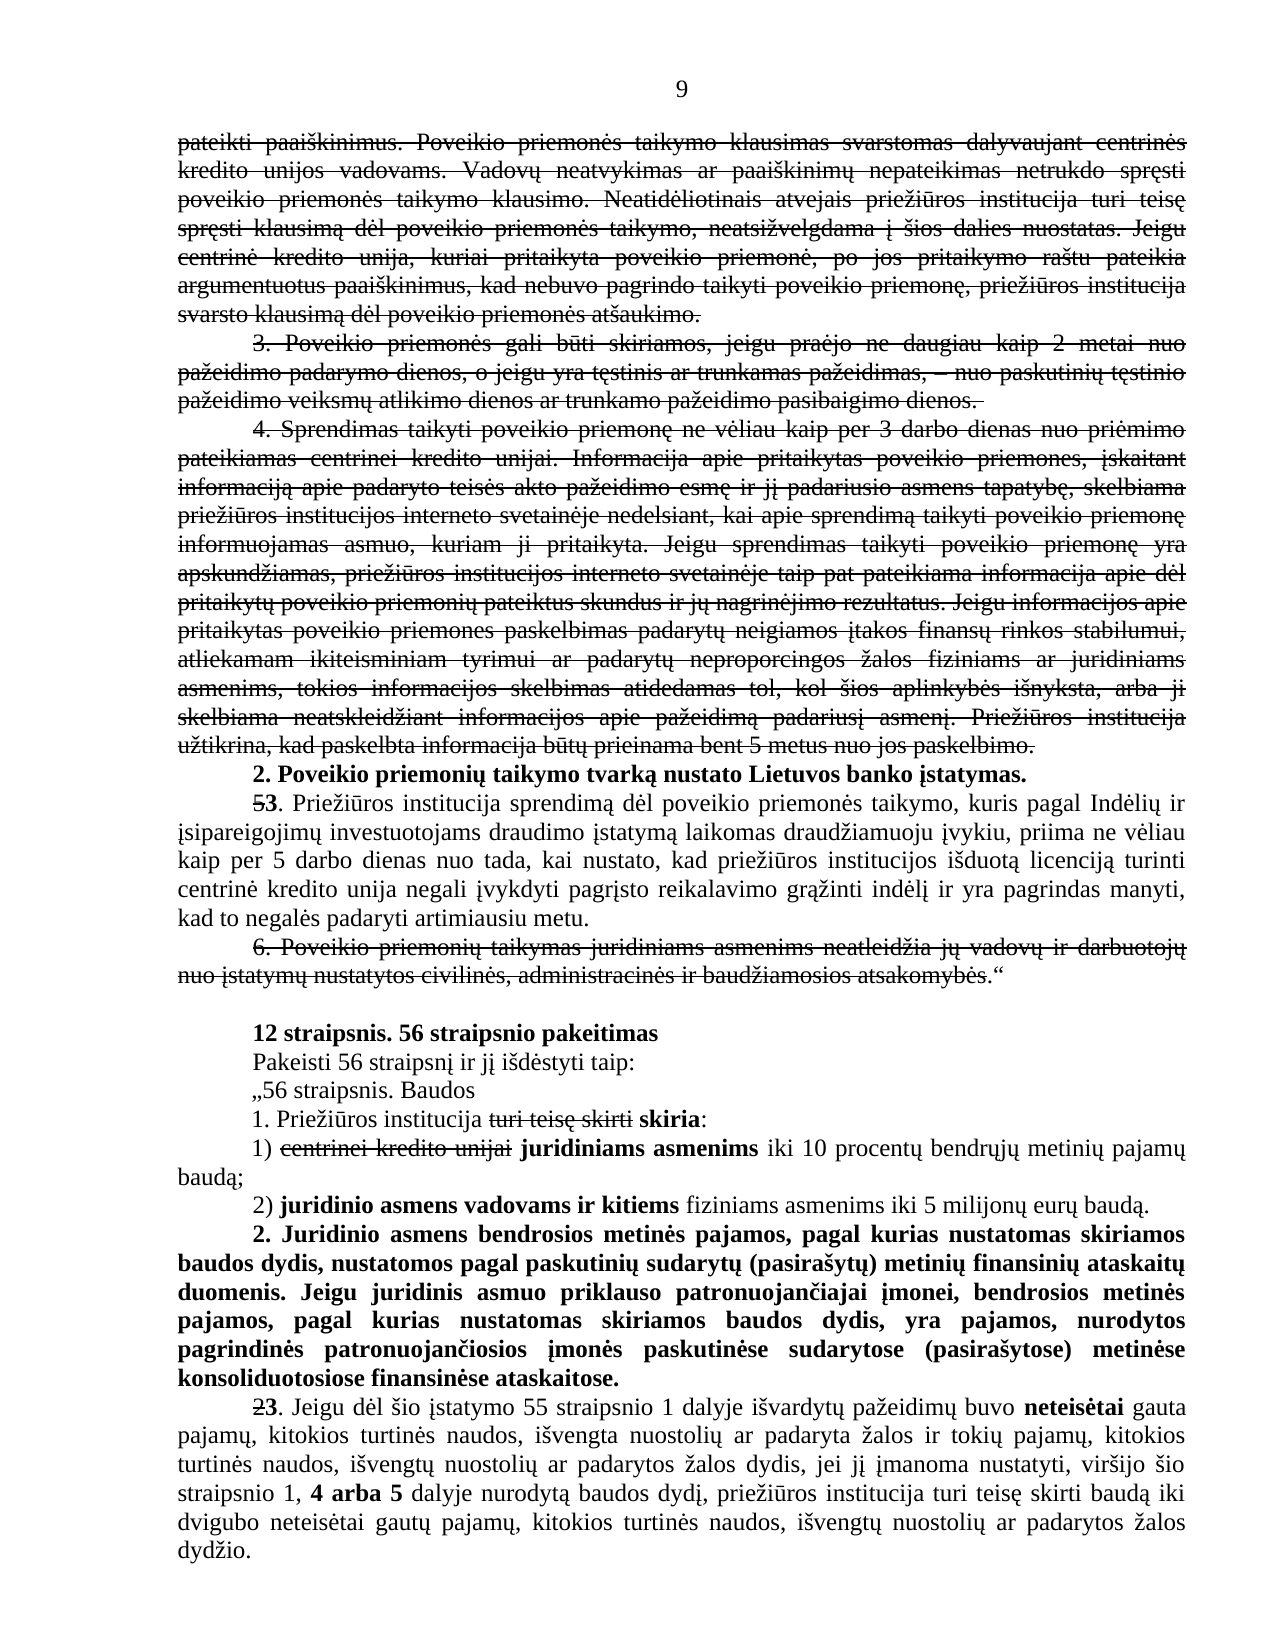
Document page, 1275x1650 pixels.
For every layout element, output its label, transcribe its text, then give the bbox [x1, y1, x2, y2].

text 23. Jeigu dėl šio įstatymo 55 straipsnio 1 dalyje išvardytų pažeidimų buvo neteisėtai gauta pajamų, kitokios turtinės naudos, išvengta nuostolių ar padaryta žalos ir tokių pajamų, kitokios turtinės naudos, išvengtų nuostolių ar padarytos žalos dydis, jei jį įmanoma nustatyti, viršijo šio straipsnio 1, 4 arba 5 dalyje nurodytą baudos dydį, priežiūros institucija turi teisę skirti baudą iki dvigubo neteisėtai gautų pajamų, kitokios turtinės naudos, išvengtų nuostolių ar padarytos žalos dydžio. [177, 1392, 1186, 1564]
text 4. Sprendimas taikyti poveikio priemonę ne vėliau kaip per 3 darbo dienas nuo priėmimo pateikiamas centrinei kredito unijai. Informacija apie pritaikytas poveikio priemones, įskaitant informaciją apie padaryto teisės akto pažeidimo esmę ir jį padariusio asmens tapatybę, skelbiama priežiūros institucijos interneto svetainėje nedelsiant, kai apie sprendimą taikyti poveikio priemonę informuojamas asmuo, kuriam ji pritaikyta. Jeigu sprendimas taikyti poveikio priemonę yra apskundžiamas, priežiūros institucijos interneto svetainėje taip pat pateikiama informacija apie dėl pritaikytų poveikio priemonių pateiktus skundus ir jų nagrinėjimo rezultatus. Jeigu informacijos apie pritaikytas poveikio priemones paskelbimas padarytų neigiamos įtakos finansų rinkos stabilumui, atliekamam ikiteisminiam tyrimui ar padarytų neproporcingos žalos fiziniams ar juridiniams asmenims, tokios informacijos skelbimas atidedamas tol, kol šios aplinkybės išnyksta, arba ji skelbiama neatskleidžiant informacijos apie pažeidimą padariusį asmenį. Priežiūros institucija užtikrina, kad paskelbta informacija būtų prieinama bent 5 metus nuo jos paskelbimo. [177, 574, 1186, 602]
text 4. Sprendimas taikyti poveikio priemonę ne vėliau kaip per 3 darbo dienas nuo priėmimo pateikiamas centrinei kredito unijai. Informacija apie pritaikytas poveikio priemones, įskaitant informaciją apie padaryto teisės akto pažeidimo esmę ir jį padariusio asmens tapatybę, skelbiama priežiūros institucijos interneto svetainėje nedelsiant, kai apie sprendimą taikyti poveikio priemonę informuojamas asmuo, kuriam ji pritaikyta. Jeigu sprendimas taikyti poveikio priemonę yra apskundžiamas, priežiūros institucijos interneto svetainėje taip pat pateikiama informacija apie dėl pritaikytų poveikio priemonių pateiktus skundus ir jų nagrinėjimo rezultatus. Jeigu informacijos apie pritaikytas poveikio priemones paskelbimas padarytų neigiamos įtakos finansų rinkos stabilumui, atliekamam ikiteisminiam tyrimui ar padarytų neproporcingos žalos fiziniams ar juridiniams asmenims, tokios informacijos skelbimas atidedamas tol, kol šios aplinkybės išnyksta, arba ji skelbiama neatskleidžiant informacijos apie pažeidimą padariusį asmenį. Priežiūros institucija užtikrina, kad paskelbta informacija būtų prieinama bent 5 metus nuo jos paskelbimo. [177, 632, 1186, 660]
text 1) centrinei kredito unijai juridiniams asmenims iki 10 procentų bendrųjų metinių pajamų baudą; [177, 1133, 1186, 1190]
text „56 straipsnis. Baudos [177, 1075, 1192, 1104]
text 4. Sprendimas taikyti poveikio priemonę ne vėliau kaip per 3 darbo dienas nuo priėmimo pateikiamas centrinei kredito unijai. Informacija apie pritaikytas poveikio priemones, įskaitant informaciją apie padaryto teisės akto pažeidimo esmę ir jį padariusio asmens tapatybę, skelbiama priežiūros institucijos interneto svetainėje nedelsiant, kai apie sprendimą taikyti poveikio priemonę informuojamas asmuo, kuriam ji pritaikyta. Jeigu sprendimas taikyti poveikio priemonę yra apskundžiamas, priežiūros institucijos interneto svetainėje taip pat pateikiama informacija apie dėl pritaikytų poveikio priemonių pateiktus skundus ir jų nagrinėjimo rezultatus. Jeigu informacijos apie pritaikytas poveikio priemones paskelbimas padarytų neigiamos įtakos finansų rinkos stabilumui, atliekamam ikiteisminiam tyrimui ar padarytų neproporcingos žalos fiziniams ar juridiniams asmenims, tokios informacijos skelbimas atidedamas tol, kol šios aplinkybės išnyksta, arba ji skelbiama neatskleidžiant informacijos apie pažeidimą padariusį asmenį. Priežiūros institucija užtikrina, kad paskelbta informacija būtų prieinama bent 5 metus nuo jos paskelbimo. [177, 414, 1186, 458]
text 4. Sprendimas taikyti poveikio priemonę ne vėliau kaip per 3 darbo dienas nuo priėmimo pateikiamas centrinei kredito unijai. Informacija apie pritaikytas poveikio priemones, įskaitant informaciją apie padaryto teisės akto pažeidimo esmę ir jį padariusio asmens tapatybę, skelbiama priežiūros institucijos interneto svetainėje nedelsiant, kai apie sprendimą taikyti poveikio priemonę informuojamas asmuo, kuriam ji pritaikyta. Jeigu sprendimas taikyti poveikio priemonę yra apskundžiamas, priežiūros institucijos interneto svetainėje taip pat pateikiama informacija apie dėl pritaikytų poveikio priemonių pateiktus skundus ir jų nagrinėjimo rezultatus. Jeigu informacijos apie pritaikytas poveikio priemones paskelbimas padarytų neigiamos įtakos finansų rinkos stabilumui, atliekamam ikiteisminiam tyrimui ar padarytų neproporcingos žalos fiziniams ar juridiniams asmenims, tokios informacijos skelbimas atidedamas tol, kol šios aplinkybės išnyksta, arba ji skelbiama neatskleidžiant informacijos apie pažeidimą padariusį asmenį. Priežiūros institucija užtikrina, kad paskelbta informacija būtų prieinama bent 5 metus nuo jos paskelbimo. [177, 689, 1186, 717]
text 4. Sprendimas taikyti poveikio priemonę ne vėliau kaip per 3 darbo dienas nuo priėmimo pateikiamas centrinei kredito unijai. Informacija apie pritaikytas poveikio priemones, įskaitant informaciją apie padaryto teisės akto pažeidimo esmę ir jį padariusio asmens tapatybę, skelbiama priežiūros institucijos interneto svetainėje nedelsiant, kai apie sprendimą taikyti poveikio priemonę informuojamas asmuo, kuriam ji pritaikyta. Jeigu sprendimas taikyti poveikio priemonę yra apskundžiamas, priežiūros institucijos interneto svetainėje taip pat pateikiama informacija apie dėl pritaikytų poveikio priemonių pateiktus skundus ir jų nagrinėjimo rezultatus. Jeigu informacijos apie pritaikytas poveikio priemones paskelbimas padarytų neigiamos įtakos finansų rinkos stabilumui, atliekamam ikiteisminiam tyrimui ar padarytų neproporcingos žalos fiziniams ar juridiniams asmenims, tokios informacijos skelbimas atidedamas tol, kol šios aplinkybės išnyksta, arba ji skelbiama neatskleidžiant informacijos apie pažeidimą padariusį asmenį. Priežiūros institucija užtikrina, kad paskelbta informacija būtų prieinama bent 5 metus nuo jos paskelbimo. [177, 718, 1186, 759]
text 3. Poveikio priemonės gali būti skiriamos, jeigu praėjo ne daugiau kaip 2 metai nuo pažeidimo padarymo dienos, o jeigu yra tęstinis ar trunkamas pažeidimas, – nuo paskutinių tęstinio pažeidimo veiksmų atlikimo dienos ar trunkamo pažeidimo pasibaigimo dienos. [177, 373, 1186, 414]
text 2. Priežiūros institucija, prieš spręsdama klausimą, ar taikyti poveikio priemonę, per protingumo kriterijų atitinkantį terminą praneša centrinei kredito unijai apie klausimo nagrinėjimo vietą ir laiką ir pateikia jai informaciją apie nustatytus faktinius duomenis, kurie yra poveikio priemonės taikymo pagrindas, ar sudaro galimybę centrinės kredito unijos vadovams susipažinti su tokiais faktiniais duomenimis. Centrinė kredito unija turi teisę iki klausimo nagrinėjimo dienos raštu pateikti paaiškinimus. Poveikio priemonės taikymo klausimas svarstomas dalyvaujant centrinės kredito unijos vadovams. Vadovų neatvykimas ar paaiškinimų nepateikimas netrukdo spręsti poveikio priemonės taikymo klausimo. Neatidėliotinais atvejais priežiūros institucija turi teisę spręsti klausimą dėl poveikio priemonės taikymo, neatsižvelgdama į šios dalies nuostatas. Jeigu centrinė kredito unija, kuriai pritaikyta poveikio priemonė, po jos pritaikymo raštu pateikia argumentuotus paaiškinimus, kad nebuvo pagrindo taikyti poveikio priemonę, priežiūros institucija svarsto klausimą dėl poveikio priemonės atšaukimo. [177, 258, 1186, 286]
text 2. Poveikio priemonių taikymo tvarką nustato Lietuvos banko įstatymas. [177, 759, 1186, 788]
text 2. Priežiūros institucija, prieš spręsdama klausimą, ar taikyti poveikio priemonę, per protingumo kriterijų atitinkantį terminą praneša centrinei kredito unijai apie klausimo nagrinėjimo vietą ir laiką ir pateikia jai informaciją apie nustatytus faktinius duomenis, kurie yra poveikio priemonės taikymo pagrindas, ar sudaro galimybę centrinės kredito unijos vadovams susipažinti su tokiais faktiniais duomenimis. Centrinė kredito unija turi teisę iki klausimo nagrinėjimo dienos raštu pateikti paaiškinimus. Poveikio priemonės taikymo klausimas svarstomas dalyvaujant centrinės kredito unijos vadovams. Vadovų neatvykimas ar paaiškinimų nepateikimas netrukdo spręsti poveikio priemonės taikymo klausimo. Neatidėliotinais atvejais priežiūros institucija turi teisę spręsti klausimą dėl poveikio priemonės taikymo, neatsižvelgdama į šios dalies nuostatas. Jeigu centrinė kredito unija, kuriai pritaikyta poveikio priemonė, po jos pritaikymo raštu pateikia argumentuotus paaiškinimus, kad nebuvo pagrindo taikyti poveikio priemonę, priežiūros institucija svarsto klausimą dėl poveikio priemonės atšaukimo. [177, 201, 1186, 228]
text 1. Priežiūros institucija turi teisę skirti skiria: [177, 1104, 1186, 1133]
text 2) juridinio asmens vadovams ir kitiems fiziniams asmenims iki 5 milijonų eurų baudą. [177, 1190, 1186, 1219]
text 53. Priežiūros institucija sprendimą dėl poveikio priemonės taikymo, kuris pagal Indėlių ir įsipareigojimų investuotojams draudimo įstatymą laikomas draudžiamuoju įvykiu, priima ne vėliau kaip per 5 darbo dienas nuo tada, kai nustato, kad priežiūros institucijos išduotą licenciją turinti centrinė kredito unija negali įvykdyti pagrįsto reikalavimo grąžinti indėlį ir yra pagrindas manyti, kad to negalės padaryti artimiausiu metu. [177, 788, 1186, 932]
text 4. Sprendimas taikyti poveikio priemonę ne vėliau kaip per 3 darbo dienas nuo priėmimo pateikiamas centrinei kredito unijai. Informacija apie pritaikytas poveikio priemones, įskaitant informaciją apie padaryto teisės akto pažeidimo esmę ir jį padariusio asmens tapatybę, skelbiama priežiūros institucijos interneto svetainėje nedelsiant, kai apie sprendimą taikyti poveikio priemonę informuojamas asmuo, kuriam ji pritaikyta. Jeigu sprendimas taikyti poveikio priemonę yra apskundžiamas, priežiūros institucijos interneto svetainėje taip pat pateikiama informacija apie dėl pritaikytų poveikio priemonių pateiktus skundus ir jų nagrinėjimo rezultatus. Jeigu informacijos apie pritaikytas poveikio priemones paskelbimas padarytų neigiamos įtakos finansų rinkos stabilumui, atliekamam ikiteisminiam tyrimui ar padarytų neproporcingos žalos fiziniams ar juridiniams asmenims, tokios informacijos skelbimas atidedamas tol, kol šios aplinkybės išnyksta, arba ji skelbiama neatskleidžiant informacijos apie pažeidimą padariusį asmenį. Priežiūros institucija užtikrina, kad paskelbta informacija būtų prieinama bent 5 metus nuo jos paskelbimo. [177, 661, 1186, 688]
text 4. Sprendimas taikyti poveikio priemonę ne vėliau kaip per 3 darbo dienas nuo priėmimo pateikiamas centrinei kredito unijai. Informacija apie pritaikytas poveikio priemones, įskaitant informaciją apie padaryto teisės akto pažeidimo esmę ir jį padariusio asmens tapatybę, skelbiama priežiūros institucijos interneto svetainėje nedelsiant, kai apie sprendimą taikyti poveikio priemonę informuojamas asmuo, kuriam ji pritaikyta. Jeigu sprendimas taikyti poveikio priemonę yra apskundžiamas, priežiūros institucijos interneto svetainėje taip pat pateikiama informacija apie dėl pritaikytų poveikio priemonių pateiktus skundus ir jų nagrinėjimo rezultatus. Jeigu informacijos apie pritaikytas poveikio priemones paskelbimas padarytų neigiamos įtakos finansų rinkos stabilumui, atliekamam ikiteisminiam tyrimui ar padarytų neproporcingos žalos fiziniams ar juridiniams asmenims, tokios informacijos skelbimas atidedamas tol, kol šios aplinkybės išnyksta, arba ji skelbiama neatskleidžiant informacijos apie pažeidimą padariusį asmenį. Priežiūros institucija užtikrina, kad paskelbta informacija būtų prieinama bent 5 metus nuo jos paskelbimo. [177, 603, 1186, 631]
text 4. Sprendimas taikyti poveikio priemonę ne vėliau kaip per 3 darbo dienas nuo priėmimo pateikiamas centrinei kredito unijai. Informacija apie pritaikytas poveikio priemones, įskaitant informaciją apie padaryto teisės akto pažeidimo esmę ir jį padariusio asmens tapatybę, skelbiama priežiūros institucijos interneto svetainėje nedelsiant, kai apie sprendimą taikyti poveikio priemonę informuojamas asmuo, kuriam ji pritaikyta. Jeigu sprendimas taikyti poveikio priemonę yra apskundžiamas, priežiūros institucijos interneto svetainėje taip pat pateikiama informacija apie dėl pritaikytų poveikio priemonių pateiktus skundus ir jų nagrinėjimo rezultatus. Jeigu informacijos apie pritaikytas poveikio priemones paskelbimas padarytų neigiamos įtakos finansų rinkos stabilumui, atliekamam ikiteisminiam tyrimui ar padarytų neproporcingos žalos fiziniams ar juridiniams asmenims, tokios informacijos skelbimas atidedamas tol, kol šios aplinkybės išnyksta, arba ji skelbiama neatskleidžiant informacijos apie pažeidimą padariusį asmenį. Priežiūros institucija užtikrina, kad paskelbta informacija būtų prieinama bent 5 metus nuo jos paskelbimo. [177, 546, 1186, 573]
text Pakeisti 56 straipsnį ir jį išdėstyti taip: [177, 1047, 1186, 1075]
text 4. Sprendimas taikyti poveikio priemonę ne vėliau kaip per 3 darbo dienas nuo priėmimo pateikiamas centrinei kredito unijai. Informacija apie pritaikytas poveikio priemones, įskaitant informaciją apie padaryto teisės akto pažeidimo esmę ir jį padariusio asmens tapatybę, skelbiama priežiūros institucijos interneto svetainėje nedelsiant, kai apie sprendimą taikyti poveikio priemonę informuojamas asmuo, kuriam ji pritaikyta. Jeigu sprendimas taikyti poveikio priemonę yra apskundžiamas, priežiūros institucijos interneto svetainėje taip pat pateikiama informacija apie dėl pritaikytų poveikio priemonių pateiktus skundus ir jų nagrinėjimo rezultatus. Jeigu informacijos apie pritaikytas poveikio priemones paskelbimas padarytų neigiamos įtakos finansų rinkos stabilumui, atliekamam ikiteisminiam tyrimui ar padarytų neproporcingos žalos fiziniams ar juridiniams asmenims, tokios informacijos skelbimas atidedamas tol, kol šios aplinkybės išnyksta, arba ji skelbiama neatskleidžiant informacijos apie pažeidimą padariusį asmenį. Priežiūros institucija užtikrina, kad paskelbta informacija būtų prieinama bent 5 metus nuo jos paskelbimo. [177, 488, 1186, 516]
text 2. Priežiūros institucija, prieš spręsdama klausimą, ar taikyti poveikio priemonę, per protingumo kriterijų atitinkantį terminą praneša centrinei kredito unijai apie klausimo nagrinėjimo vietą ir laiką ir pateikia jai informaciją apie nustatytus faktinius duomenis, kurie yra poveikio priemonės taikymo pagrindas, ar sudaro galimybę centrinės kredito unijos vadovams susipažinti su tokiais faktiniais duomenimis. Centrinė kredito unija turi teisę iki klausimo nagrinėjimo dienos raštu pateikti paaiškinimus. Poveikio priemonės taikymo klausimas svarstomas dalyvaujant centrinės kredito unijos vadovams. Vadovų neatvykimas ar paaiškinimų nepateikimas netrukdo spręsti poveikio priemonės taikymo klausimo. Neatidėliotinais atvejais priežiūros institucija turi teisę spręsti klausimą dėl poveikio priemonės taikymo, neatsižvelgdama į šios dalies nuostatas. Jeigu centrinė kredito unija, kuriai pritaikyta poveikio priemonė, po jos pritaikymo raštu pateikia argumentuotus paaiškinimus, kad nebuvo pagrindo taikyti poveikio priemonę, priežiūros institucija svarsto klausimą dėl poveikio priemonės atšaukimo. [177, 143, 1186, 171]
text 4. Sprendimas taikyti poveikio priemonę ne vėliau kaip per 3 darbo dienas nuo priėmimo pateikiamas centrinei kredito unijai. Informacija apie pritaikytas poveikio priemones, įskaitant informaciją apie padaryto teisės akto pažeidimo esmę ir jį padariusio asmens tapatybę, skelbiama priežiūros institucijos interneto svetainėje nedelsiant, kai apie sprendimą taikyti poveikio priemonę informuojamas asmuo, kuriam ji pritaikyta. Jeigu sprendimas taikyti poveikio priemonę yra apskundžiamas, priežiūros institucijos interneto svetainėje taip pat pateikiama informacija apie dėl pritaikytų poveikio priemonių pateiktus skundus ir jų nagrinėjimo rezultatus. Jeigu informacijos apie pritaikytas poveikio priemones paskelbimas padarytų neigiamos įtakos finansų rinkos stabilumui, atliekamam ikiteisminiam tyrimui ar padarytų neproporcingos žalos fiziniams ar juridiniams asmenims, tokios informacijos skelbimas atidedamas tol, kol šios aplinkybės išnyksta, arba ji skelbiama neatskleidžiant informacijos apie pažeidimą padariusį asmenį. Priežiūros institucija užtikrina, kad paskelbta informacija būtų prieinama bent 5 metus nuo jos paskelbimo. [177, 517, 1186, 545]
text 6. Poveikio priemonių taikymas juridiniams asmenims neatleidžia jų vadovų ir darbuotojų nuo įstatymų nustatytos civilinės, administracinės ir baudžiamosios atsakomybės.“ [177, 932, 1186, 989]
text 2. Priežiūros institucija, prieš spręsdama klausimą, ar taikyti poveikio priemonę, per protingumo kriterijų atitinkantį terminą praneša centrinei kredito unijai apie klausimo nagrinėjimo vietą ir laiką ir pateikia jai informaciją apie nustatytus faktinius duomenis, kurie yra poveikio priemonės taikymo pagrindas, ar sudaro galimybę centrinės kredito unijos vadovams susipažinti su tokiais faktiniais duomenimis. Centrinė kredito unija turi teisę iki klausimo nagrinėjimo dienos raštu pateikti paaiškinimus. Poveikio priemonės taikymo klausimas svarstomas dalyvaujant centrinės kredito unijos vadovams. Vadovų neatvykimas ar paaiškinimų nepateikimas netrukdo spręsti poveikio priemonės taikymo klausimo. Neatidėliotinais atvejais priežiūros institucija turi teisę spręsti klausimą dėl poveikio priemonės taikymo, neatsižvelgdama į šios dalies nuostatas. Jeigu centrinė kredito unija, kuriai pritaikyta poveikio priemonė, po jos pritaikymo raštu pateikia argumentuotus paaiškinimus, kad nebuvo pagrindo taikyti poveikio priemonę, priežiūros institucija svarsto klausimą dėl poveikio priemonės atšaukimo. [177, 172, 1186, 200]
text 4. Sprendimas taikyti poveikio priemonę ne vėliau kaip per 3 darbo dienas nuo priėmimo pateikiamas centrinei kredito unijai. Informacija apie pritaikytas poveikio priemones, įskaitant informaciją apie padaryto teisės akto pažeidimo esmę ir jį padariusio asmens tapatybę, skelbiama priežiūros institucijos interneto svetainėje nedelsiant, kai apie sprendimą taikyti poveikio priemonę informuojamas asmuo, kuriam ji pritaikyta. Jeigu sprendimas taikyti poveikio priemonę yra apskundžiamas, priežiūros institucijos interneto svetainėje taip pat pateikiama informacija apie dėl pritaikytų poveikio priemonių pateiktus skundus ir jų nagrinėjimo rezultatus. Jeigu informacijos apie pritaikytas poveikio priemones paskelbimas padarytų neigiamos įtakos finansų rinkos stabilumui, atliekamam ikiteisminiam tyrimui ar padarytų neproporcingos žalos fiziniams ar juridiniams asmenims, tokios informacijos skelbimas atidedamas tol, kol šios aplinkybės išnyksta, arba ji skelbiama neatskleidžiant informacijos apie pažeidimą padariusį asmenį. Priežiūros institucija užtikrina, kad paskelbta informacija būtų prieinama bent 5 metus nuo jos paskelbimo. [177, 459, 1186, 487]
text 12 straipsnis. 56 straipsnio pakeitimas [177, 1018, 1186, 1047]
text 2. Juridinio asmens bendrosios metinės pajamos, pagal kurias nustatomas skiriamos baudos dydis, nustatomos pagal paskutinių sudarytų (pasirašytų) metinių finansinių ataskaitų duomenis. Jeigu juridinis asmuo priklauso patronuojančiajai įmonei, bendrosios metinės pajamos, pagal kurias nustatomas skiriamos baudos dydis, yra pajamos, nurodytos pagrindinės patronuojančiosios įmonės paskutinėse sudarytose (pasirašytose) metinėse konsoliduotosiose finansinėse ataskaitose. [177, 1219, 1186, 1392]
text 2. Priežiūros institucija, prieš spręsdama klausimą, ar taikyti poveikio priemonę, per protingumo kriterijų atitinkantį terminą praneša centrinei kredito unijai apie klausimo nagrinėjimo vietą ir laiką ir pateikia jai informaciją apie nustatytus faktinius duomenis, kurie yra poveikio priemonės taikymo pagrindas, ar sudaro galimybę centrinės kredito unijos vadovams susipažinti su tokiais faktiniais duomenimis. Centrinė kredito unija turi teisę iki klausimo nagrinėjimo dienos raštu pateikti paaiškinimus. Poveikio priemonės taikymo klausimas svarstomas dalyvaujant centrinės kredito unijos vadovams. Vadovų neatvykimas ar paaiškinimų nepateikimas netrukdo spręsti poveikio priemonės taikymo klausimo. Neatidėliotinais atvejais priežiūros institucija turi teisę spręsti klausimą dėl poveikio priemonės taikymo, neatsižvelgdama į šios dalies nuostatas. Jeigu centrinė kredito unija, kuriai pritaikyta poveikio priemonė, po jos pritaikymo raštu pateikia argumentuotus paaiškinimus, kad nebuvo pagrindo taikyti poveikio priemonę, priežiūros institucija svarsto klausimą dėl poveikio priemonės atšaukimo. [177, 287, 1186, 328]
text 3. Poveikio priemonės gali būti skiriamos, jeigu praėjo ne daugiau kaip 2 metai nuo pažeidimo padarymo dienos, o jeigu yra tęstinis ar trunkamas pažeidimas, – nuo paskutinių tęstinio pažeidimo veiksmų atlikimo dienos ar trunkamo pažeidimo pasibaigimo dienos. [177, 328, 1186, 372]
text 2. Priežiūros institucija, prieš spręsdama klausimą, ar taikyti poveikio priemonę, per protingumo kriterijų atitinkantį terminą praneša centrinei kredito unijai apie klausimo nagrinėjimo vietą ir laiką ir pateikia jai informaciją apie nustatytus faktinius duomenis, kurie yra poveikio priemonės taikymo pagrindas, ar sudaro galimybę centrinės kredito unijos vadovams susipažinti su tokiais faktiniais duomenimis. Centrinė kredito unija turi teisę iki klausimo nagrinėjimo dienos raštu pateikti paaiškinimus. Poveikio priemonės taikymo klausimas svarstomas dalyvaujant centrinės kredito unijos vadovams. Vadovų neatvykimas ar paaiškinimų nepateikimas netrukdo spręsti poveikio priemonės taikymo klausimo. Neatidėliotinais atvejais priežiūros institucija turi teisę spręsti klausimą dėl poveikio priemonės taikymo, neatsižvelgdama į šios dalies nuostatas. Jeigu centrinė kredito unija, kuriai pritaikyta poveikio priemonė, po jos pritaikymo raštu pateikia argumentuotus paaiškinimus, kad nebuvo pagrindo taikyti poveikio priemonę, priežiūros institucija svarsto klausimą dėl poveikio priemonės atšaukimo. [177, 229, 1186, 257]
